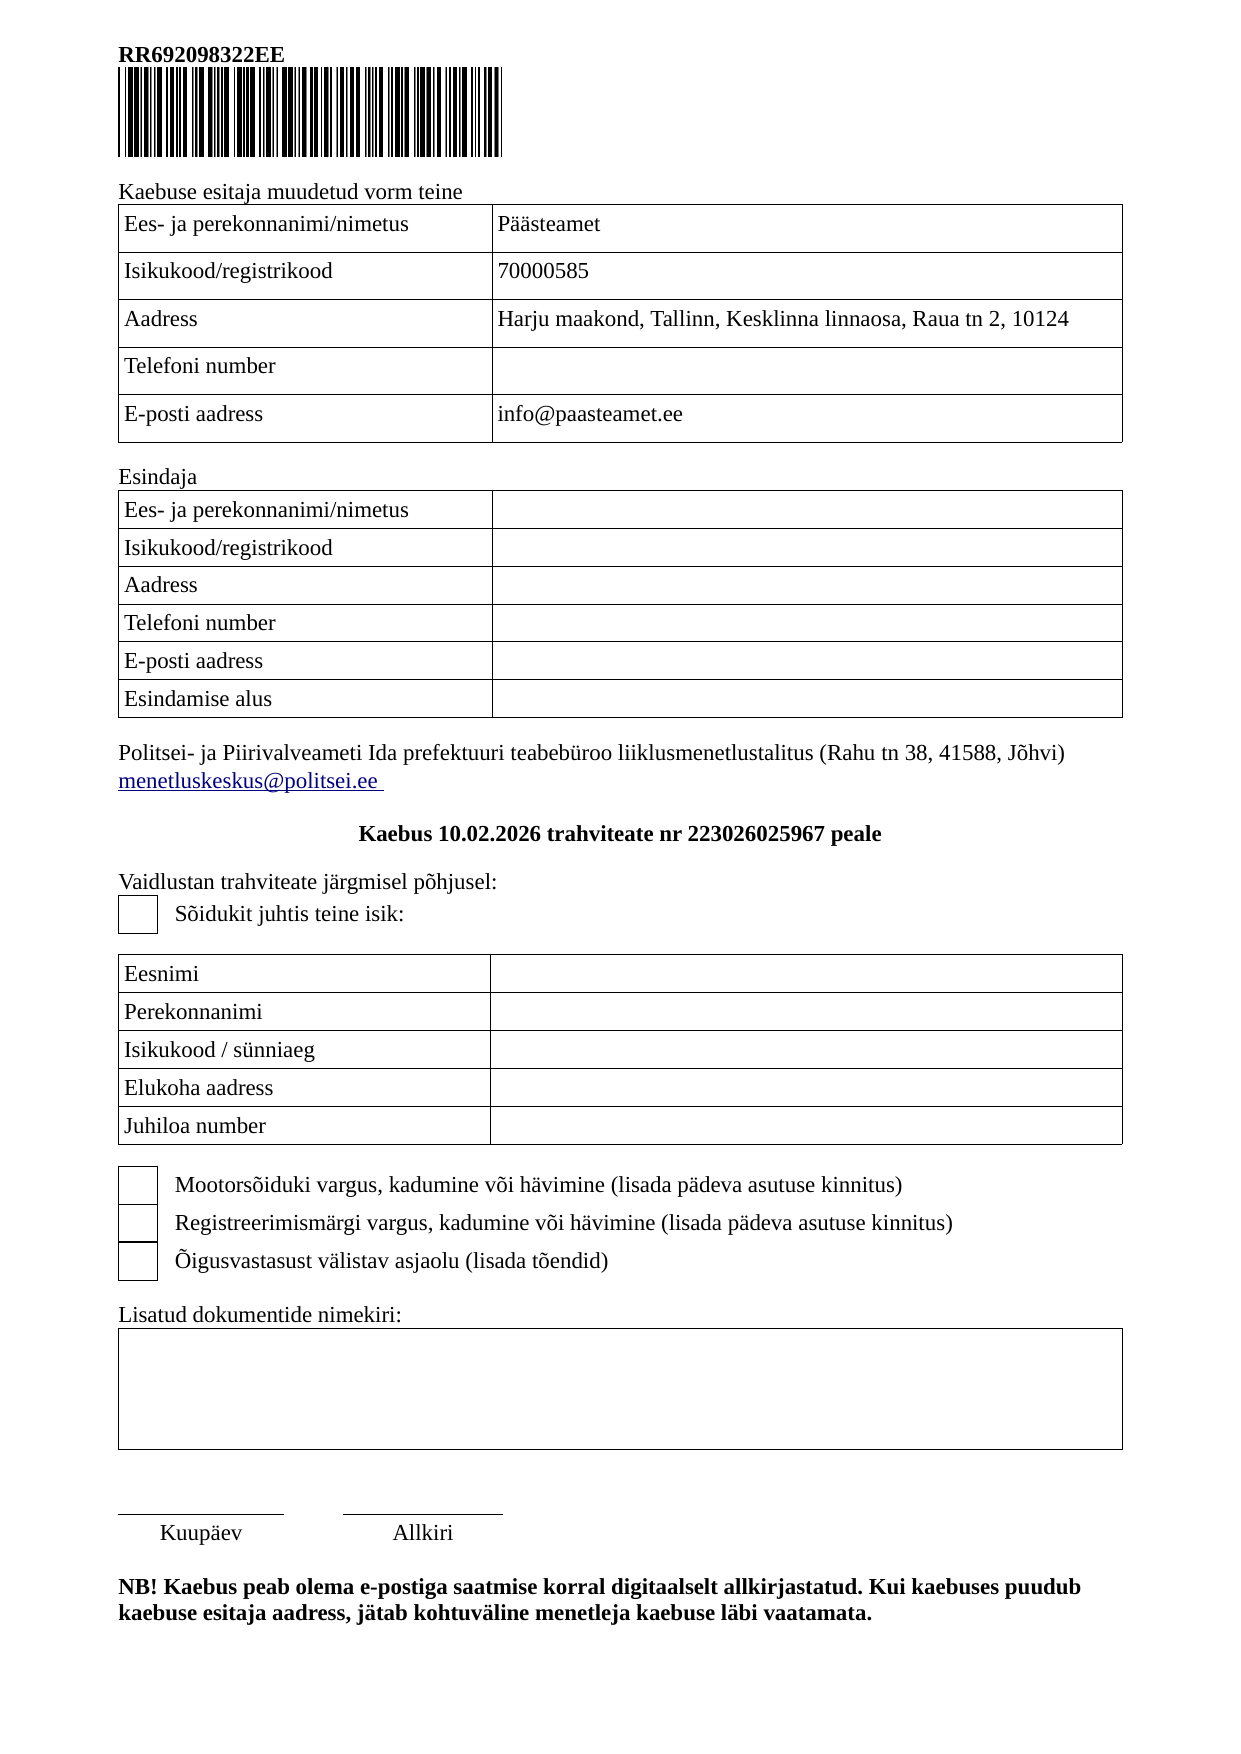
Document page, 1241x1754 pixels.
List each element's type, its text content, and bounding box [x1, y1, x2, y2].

table_header [119, 1167, 157, 1203]
text Kaebuse esitaja muudetud vorm teine [118, 178, 1122, 204]
table_cell [493, 680, 1122, 717]
table_cell [491, 1107, 1122, 1144]
table_header Sõidukit juhtis teine isik: [158, 895, 1122, 933]
table_cell [493, 529, 1122, 566]
text Vaidlustan trahviteate järgmisel põhjusel: [118, 868, 1122, 895]
table_header Mootorsõiduki vargus, kadumine või hävimine (lisada pädeva asutuse kinnitus) [158, 1166, 1122, 1203]
table_header Registreerimismärgi vargus, kadumine või hävimine (lisada pädeva asutuse kinnitus) [158, 1204, 1122, 1241]
text Kaebus 10.02.2026 trahviteate nr 223026025967 peale [118, 820, 1122, 847]
table_header [119, 1329, 1122, 1449]
table_cell Telefoni number [119, 605, 492, 641]
table_header [118, 1476, 284, 1514]
table_header Päästeamet [493, 205, 1122, 252]
table_cell E-posti aadress [119, 395, 492, 442]
table_header [119, 896, 157, 933]
table_header [343, 1476, 502, 1514]
table_cell [491, 1069, 1122, 1106]
text Politsei- ja Piirivalveameti Ida prefektuuri teabebüroo liiklusmenetlustalitus (Rahu tn 38, 41588, Jõhvi) menetluskeskus@politsei.ee [118, 739, 1122, 794]
table_cell Allkiri [343, 1515, 502, 1552]
table_cell Isikukood/registrikood [119, 253, 492, 299]
table_cell [491, 1031, 1122, 1068]
text Esindaja [118, 463, 1122, 490]
table_header Õigusvastasust välistav asjaolu (lisada tõendid) [158, 1242, 1122, 1279]
table_cell Isikukood/registrikood [119, 529, 492, 566]
table_cell [493, 348, 1122, 394]
text NB! Kaebus peab olema e-postiga saatmise korral digitaalselt allkirjastatud. Kui kaebuses puudub kaebuse esitaja aadress, jätab kohtuväline menetleja kaebuse läbi vaatamata. [118, 1573, 1122, 1626]
table_header Ees- ja perekonnanimi/nimetus [119, 205, 492, 252]
table_cell Telefoni number [119, 348, 492, 394]
table_header [491, 955, 1122, 992]
table_header Ees- ja perekonnanimi/nimetus [119, 491, 492, 528]
table_cell info@paasteamet.ee [493, 395, 1122, 442]
table_cell [491, 993, 1122, 1030]
table_cell Aadress [119, 300, 492, 347]
table_cell Perekonnanimi [119, 993, 490, 1030]
table_header [493, 491, 1122, 528]
text RR692098322EE [118, 41, 1122, 68]
table_cell Isikukood / sünniaeg [119, 1031, 490, 1068]
table_cell [493, 605, 1122, 641]
picture [118, 67, 502, 157]
table_cell [493, 642, 1122, 679]
table_cell 70000585 [493, 253, 1122, 299]
table_header [284, 1476, 343, 1514]
table_cell Kuupäev [118, 1515, 284, 1552]
table_cell Esindamise alus [119, 680, 492, 717]
table_cell Juhiloa number [119, 1107, 490, 1144]
table_header Eesnimi [119, 955, 490, 992]
table_cell [493, 567, 1122, 603]
text Lisatud dokumentide nimekiri: [118, 1301, 1122, 1327]
table_cell Aadress [119, 567, 492, 603]
table_cell Harju maakond, Tallinn, Kesklinna linnaosa, Raua tn 2, 10124 [493, 300, 1122, 347]
table_cell [284, 1514, 343, 1552]
table_cell E-posti aadress [119, 642, 492, 679]
table_header [119, 1205, 157, 1241]
table_header [119, 1243, 157, 1279]
table_cell Elukoha aadress [119, 1069, 490, 1106]
